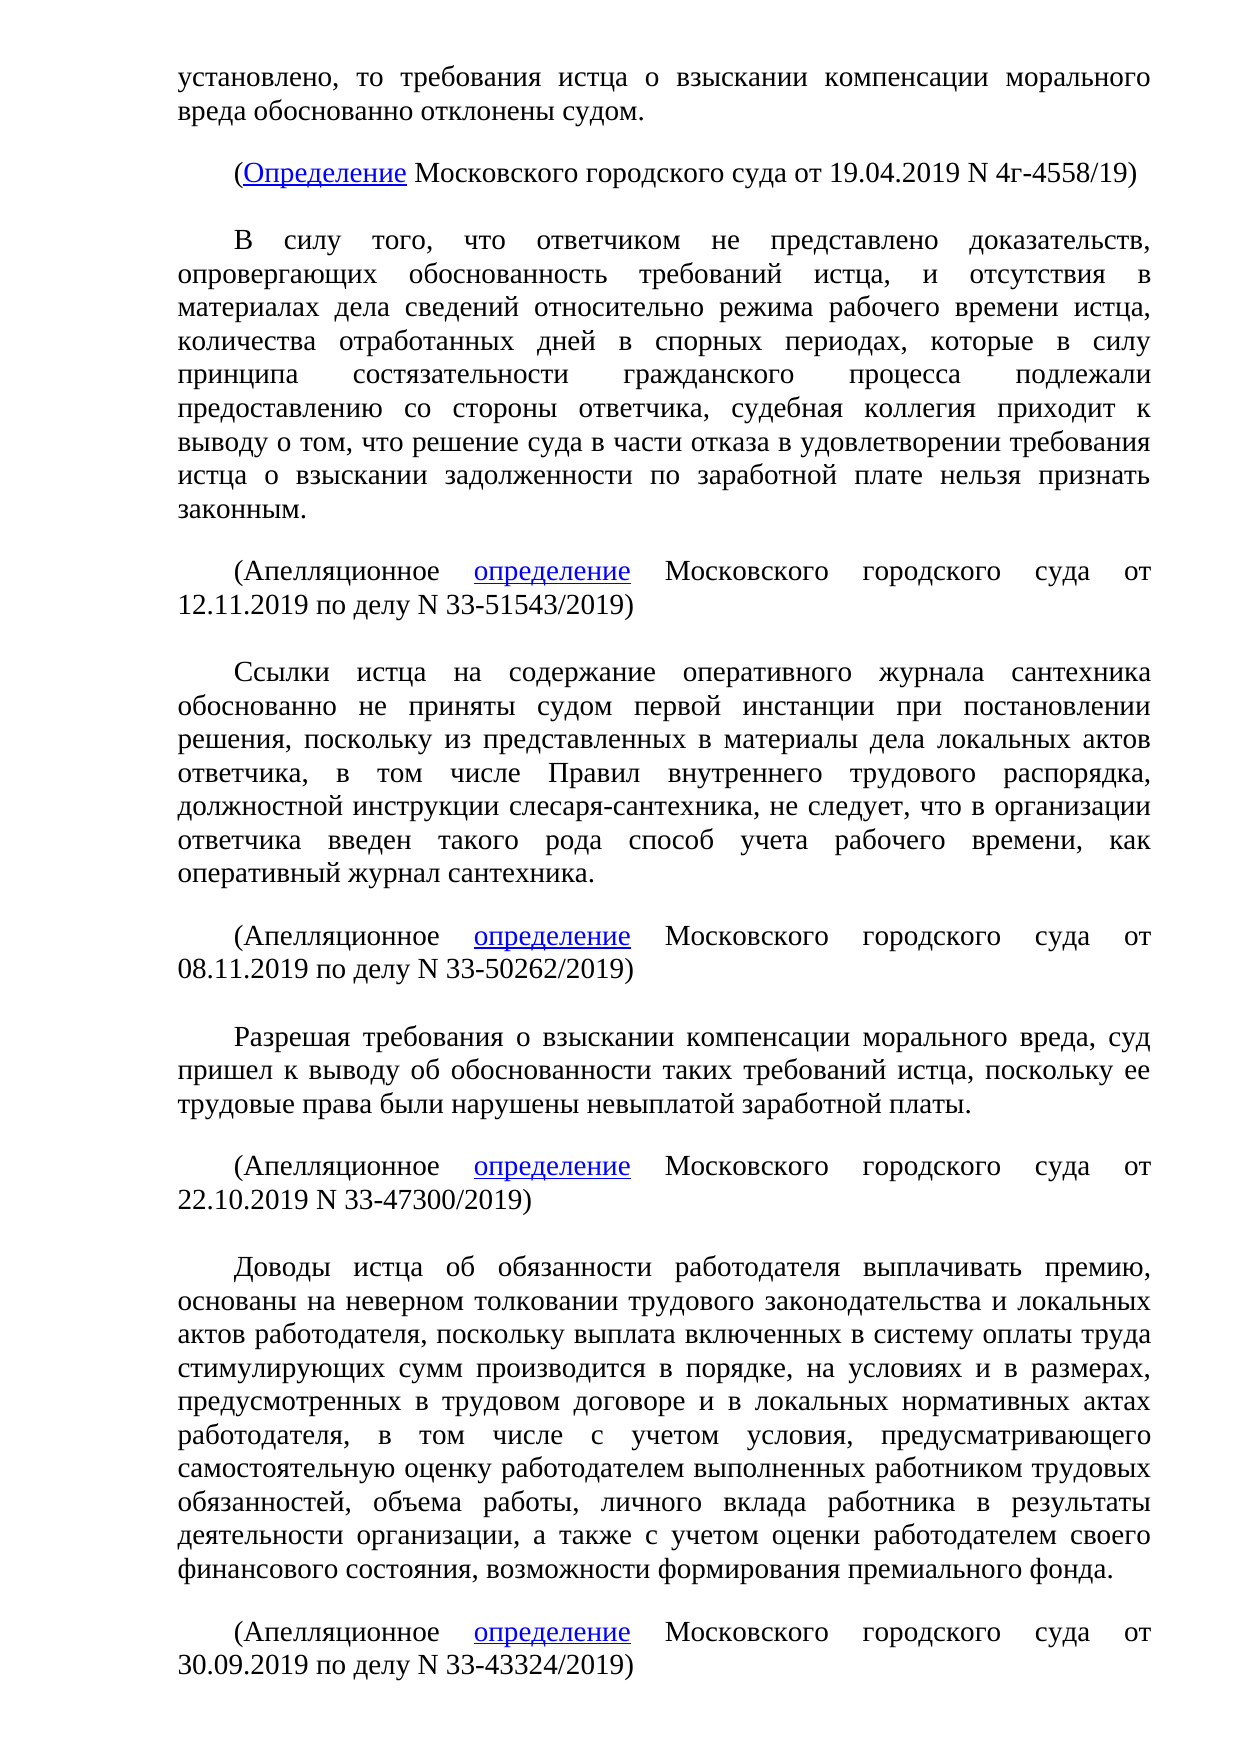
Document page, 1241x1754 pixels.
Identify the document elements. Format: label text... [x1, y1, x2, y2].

text установлено, то требования истца о взыскании компенсации морального вреда обоснованно отклонены судом. [177, 59, 1152, 126]
text (Определение Московского городского суда от 19.04.2019 N 4г-4558/19) [177, 155, 1152, 189]
text Разрешая требования о взыскании компенсации морального вреда, суд пришел к выводу об обоснованности таких требований истца, поскольку ее трудовые права были нарушены невыплатой заработной платы. [177, 1019, 1152, 1119]
text (Апелляционное определение Московского городского суда от 12.11.2019 по делу N 33-51543/2019) [177, 553, 1152, 621]
text (Апелляционное определение Московского городского суда от 22.10.2019 N 33-47300/2019) [177, 1148, 1152, 1216]
text Доводы истца об обязанности работодателя выплачивать премию, основаны на неверном толковании трудового законодательства и локальных актов работодателя, поскольку выплата включенных в систему оплаты труда стимулирующих сумм производится в порядке, на условиях и в размерах, предусмотренных в трудовом договоре и в локальных нормативных актах работодателя, в том числе с учетом условия, предусматривающего самостоятельную оценку работодателем выполненных работником трудовых обязанностей, объема работы, личного вклада работника в результаты деятельности организации, а также с учетом оценки работодателем своего финансового состояния, возможности формирования премиального фонда. [177, 1249, 1152, 1584]
text В силу того, что ответчиком не представлено доказательств, опровергающих обоснованность требований истца, и отсутствия в материалах дела сведений относительно режима рабочего времени истца, количества отработанных дней в спорных периодах, которые в силу принципа состязательности гражданского процесса подлежали предоставлению со стороны ответчика, судебная коллегия приходит к выводу о том, что решение суда в части отказа в удовлетворении требования истца о взыскании задолженности по заработной плате нельзя признать законным. [177, 222, 1152, 524]
text (Апелляционное определение Московского городского суда от 30.09.2019 по делу N 33-43324/2019) [177, 1614, 1152, 1681]
text (Апелляционное определение Московского городского суда от 08.11.2019 по делу N 33-50262/2019) [177, 918, 1152, 985]
text Ссылки истца на содержание оперативного журнала сантехника обоснованно не приняты судом первой инстанции при постановлении решения, поскольку из представленных в материалы дела локальных актов ответчика, в том числе Правил внутреннего трудового распорядка, должностной инструкции слесаря-сантехника, не следует, что в организации ответчика введен такого рода способ учета рабочего времени, как оперативный журнал сантехника. [177, 654, 1152, 889]
